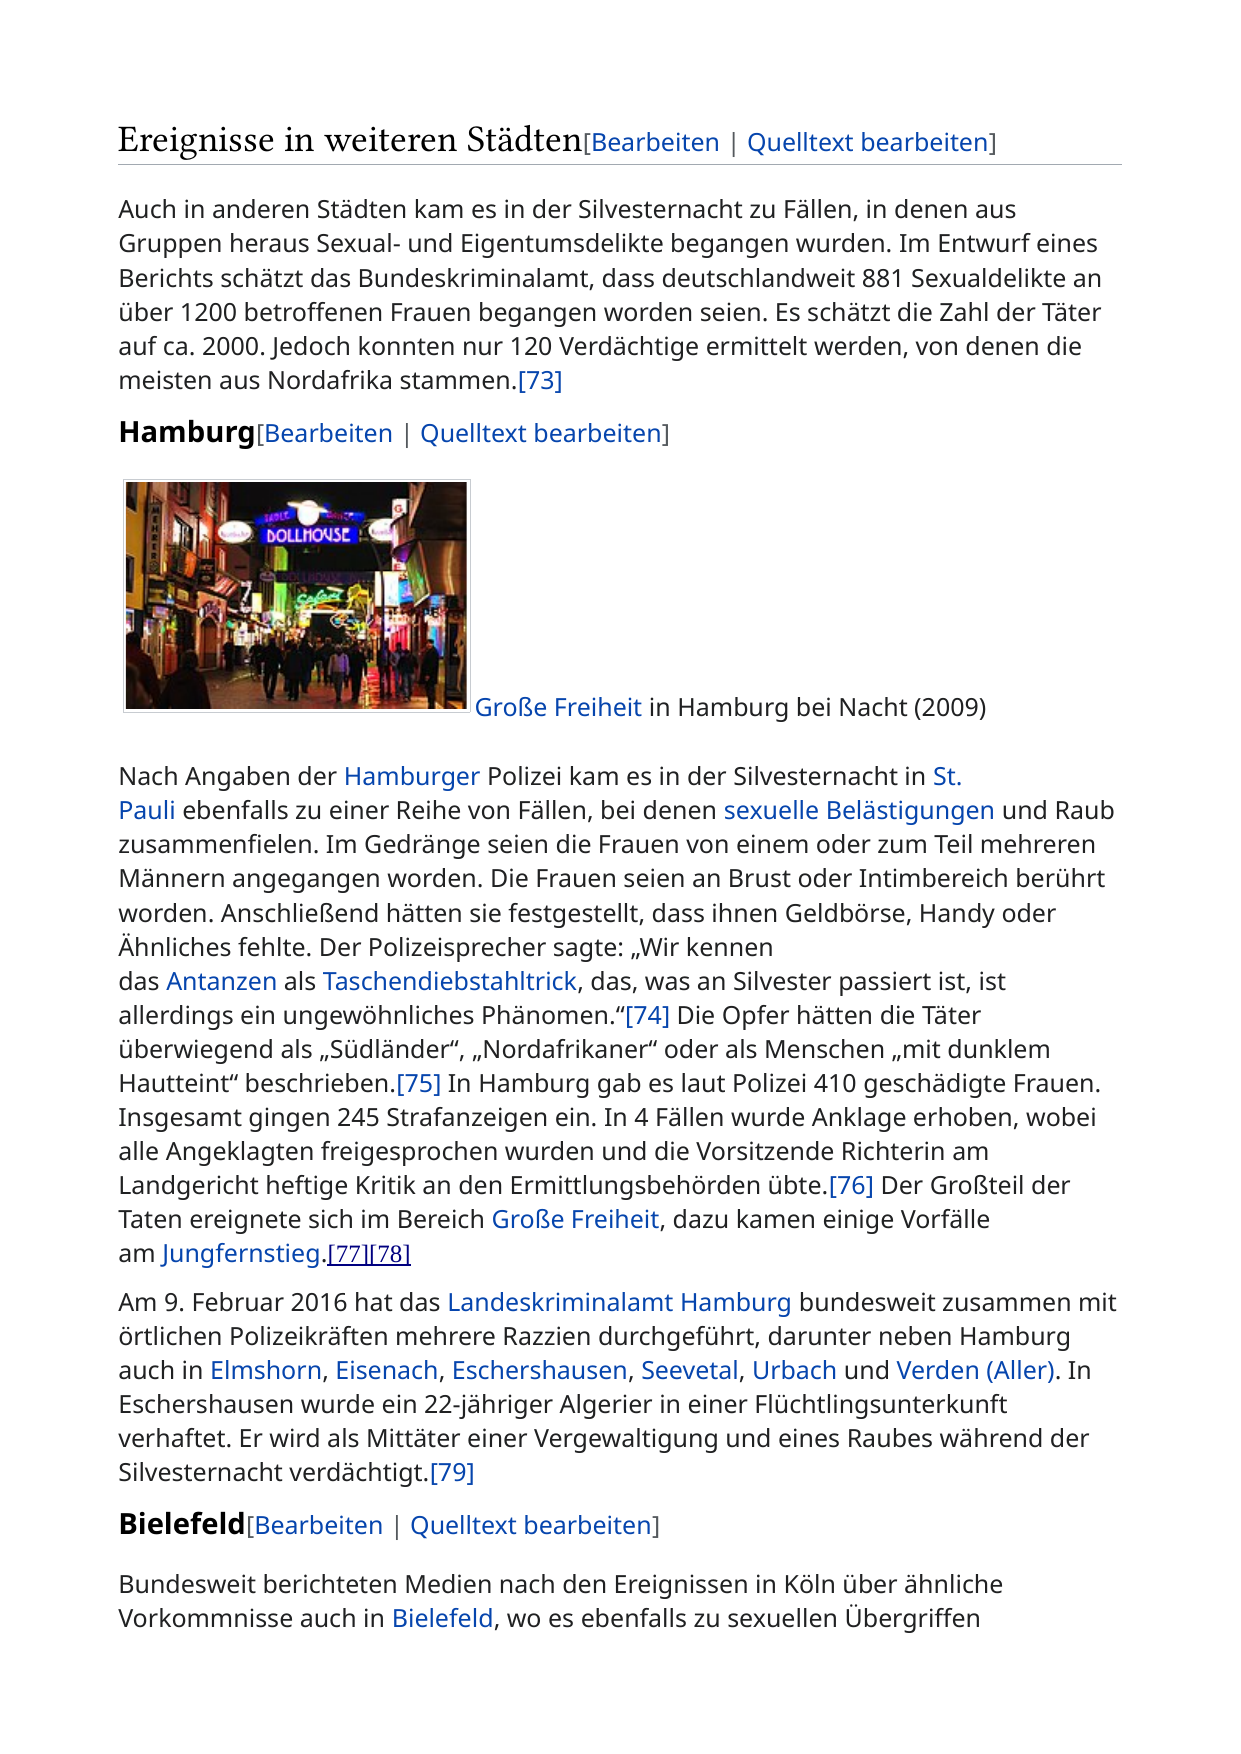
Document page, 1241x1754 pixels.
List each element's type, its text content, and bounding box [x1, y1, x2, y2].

text Große Freiheit in Hamburg bei Nacht (2009) [118, 474, 1122, 724]
text Am 9. Februar 2016 hat das Landeskriminalamt Hamburg bundesweit zusammen mit örtlichen Polizeikräften mehrere Razzien durchgeführt, darunter neben Hamburg auch in Elmshorn, Eisenach, Eschershausen, Seevetal, Urbach und Verden (Aller). In Eschershausen wurde ein 22-jähriger Algerier in einer Flüchtlingsunterkunft verhaftet. Er wird als Mittäter einer Vergewaltigung und eines Raubes während der Silvesternacht verdächtigt.[79] [118, 1284, 1122, 1489]
text Nach Angaben der Hamburger Polizei kam es in der Silvesternacht in St. Pauli ebenfalls zu einer Reihe von Fällen, bei denen sexuelle Belästigungen und Raub zusammenfielen. Im Gedränge seien die Frauen von einem oder zum Teil mehreren Männern angegangen worden. Die Frauen seien an Brust oder Intimbereich berührt worden. Anschließend hätten sie festgestellt, dass ihnen Geldbörse, Handy oder Ähnliches fehlte. Der Polizeisprecher sagte: „Wir kennen das Antanzen als Taschendiebstahltrick, das, was an Silvester passiert ist, ist allerdings ein ungewöhnliches Phänomen.“[74] Die Opfer hätten die Täter überwiegend als „Südländer“, „Nordafrikaner“ oder als Menschen „mit dunklem Hautteint“ beschrieben.[75] In Hamburg gab es laut Polizei 410 geschädigte Frauen. Insgesamt gingen 245 Strafanzeigen ein. In 4 Fällen wurde Anklage erhoben, wobei alle Angeklagten freigesprochen wurden und die Vorsitzende Richterin am Landgericht heftige Kritik an den Ermittlungsbehörden übte.[76] Der Großteil der Taten ereignete sich im Bereich Große Freiheit, dazu kamen einige Vorfälle am Jungfernstieg.[77][78] [118, 759, 1122, 1270]
picture [125, 482, 467, 709]
subtitle Ereignisse in weiteren Städten[Bearbeiten | Quelltext bearbeiten] [118, 118, 1122, 164]
text Bundesweit berichteten Medien nach den Ereignissen in Köln über ähnliche Vorkommnisse auch in Bielefeld, wo es ebenfalls zu sexuellen Übergriffen [118, 1567, 1122, 1635]
subtitle Hamburg[Bearbeiten | Quelltext bearbeiten] [118, 411, 1122, 451]
text Auch in anderen Städten kam es in der Silvesternacht zu Fällen, in denen aus Gruppen heraus Sexual- und Eigentumsdelikte begangen wurden. Im Entwurf eines Berichts schätzt das Bundeskriminalamt, dass deutschlandweit 881 Sexualdelikte an über 1200 betroffenen Frauen begangen worden seien. Es schätzt die Zahl der Täter auf ca. 2000. Jedoch konnten nur 120 Verdächtige ermittelt werden, von denen die meisten aus Nordafrika stammen.[73] [118, 192, 1122, 396]
subtitle Bielefeld[Bearbeiten | Quelltext bearbeiten] [118, 1503, 1122, 1543]
